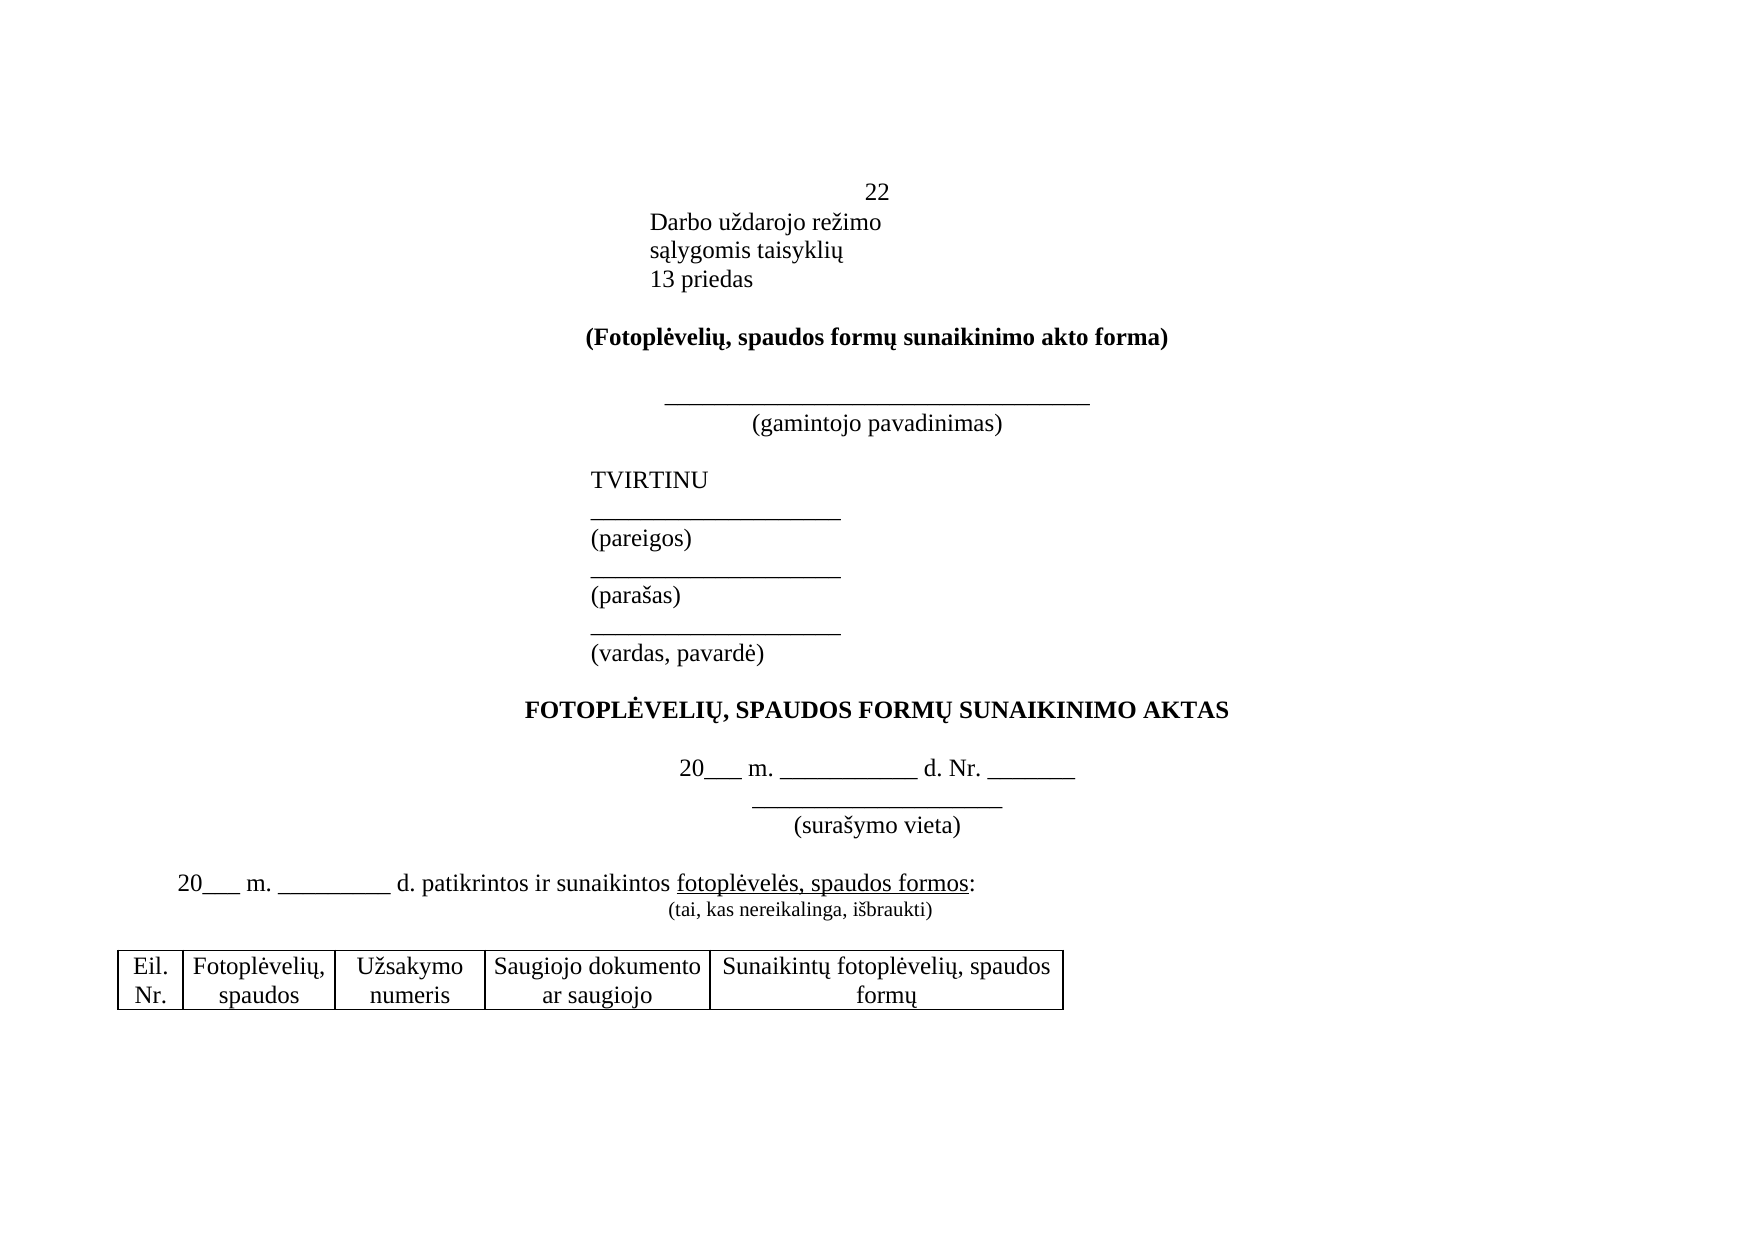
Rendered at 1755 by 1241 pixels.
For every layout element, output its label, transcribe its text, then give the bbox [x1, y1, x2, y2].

text Darbo uždarojo režimo [649, 207, 1636, 235]
text (pareigos) [591, 523, 1636, 552]
text (gamintojo pavadinimas) [118, 408, 1636, 437]
text sąlygomis taisyklių [118, 235, 1636, 264]
table_header Saugiojo dokumento ar saugiojo [486, 951, 709, 1008]
text (Fotoplėvelių, spaudos formų sunaikinimo akto forma) [118, 322, 1636, 350]
text ____________________ [591, 552, 1636, 580]
text (tai, kas nereikalinga, išbraukti) [118, 897, 1636, 921]
text __________________________________ [118, 379, 1636, 408]
text ____________________ [591, 609, 1636, 638]
text 20___ m. _________ d. patikrintos ir sunaikintos fotoplėvelės, spaudos formos: [118, 868, 1636, 897]
table_header Užsakymo numeris [336, 951, 484, 1008]
text (parašas) [591, 580, 1636, 609]
text TVIRTINU [591, 465, 1636, 494]
table_header Fotoplėvelių, spaudos [184, 951, 334, 1008]
text 20___ m. ___________ d. Nr. _______ [118, 753, 1636, 782]
text (surašymo vieta) [118, 810, 1636, 839]
text ____________________ [118, 782, 1636, 810]
text FOTOPLĖVELIŲ, SPAUDOS FORMŲ SUNAIKINIMO AKTAS [118, 695, 1636, 724]
table_header Eil. Nr. [119, 951, 182, 1008]
table_header Sunaikintų fotoplėvelių, spaudos formų [711, 951, 1062, 1008]
text 13 priedas [118, 264, 1636, 293]
text (vardas, pavardė) [591, 638, 1636, 667]
text ____________________ [591, 494, 1636, 523]
